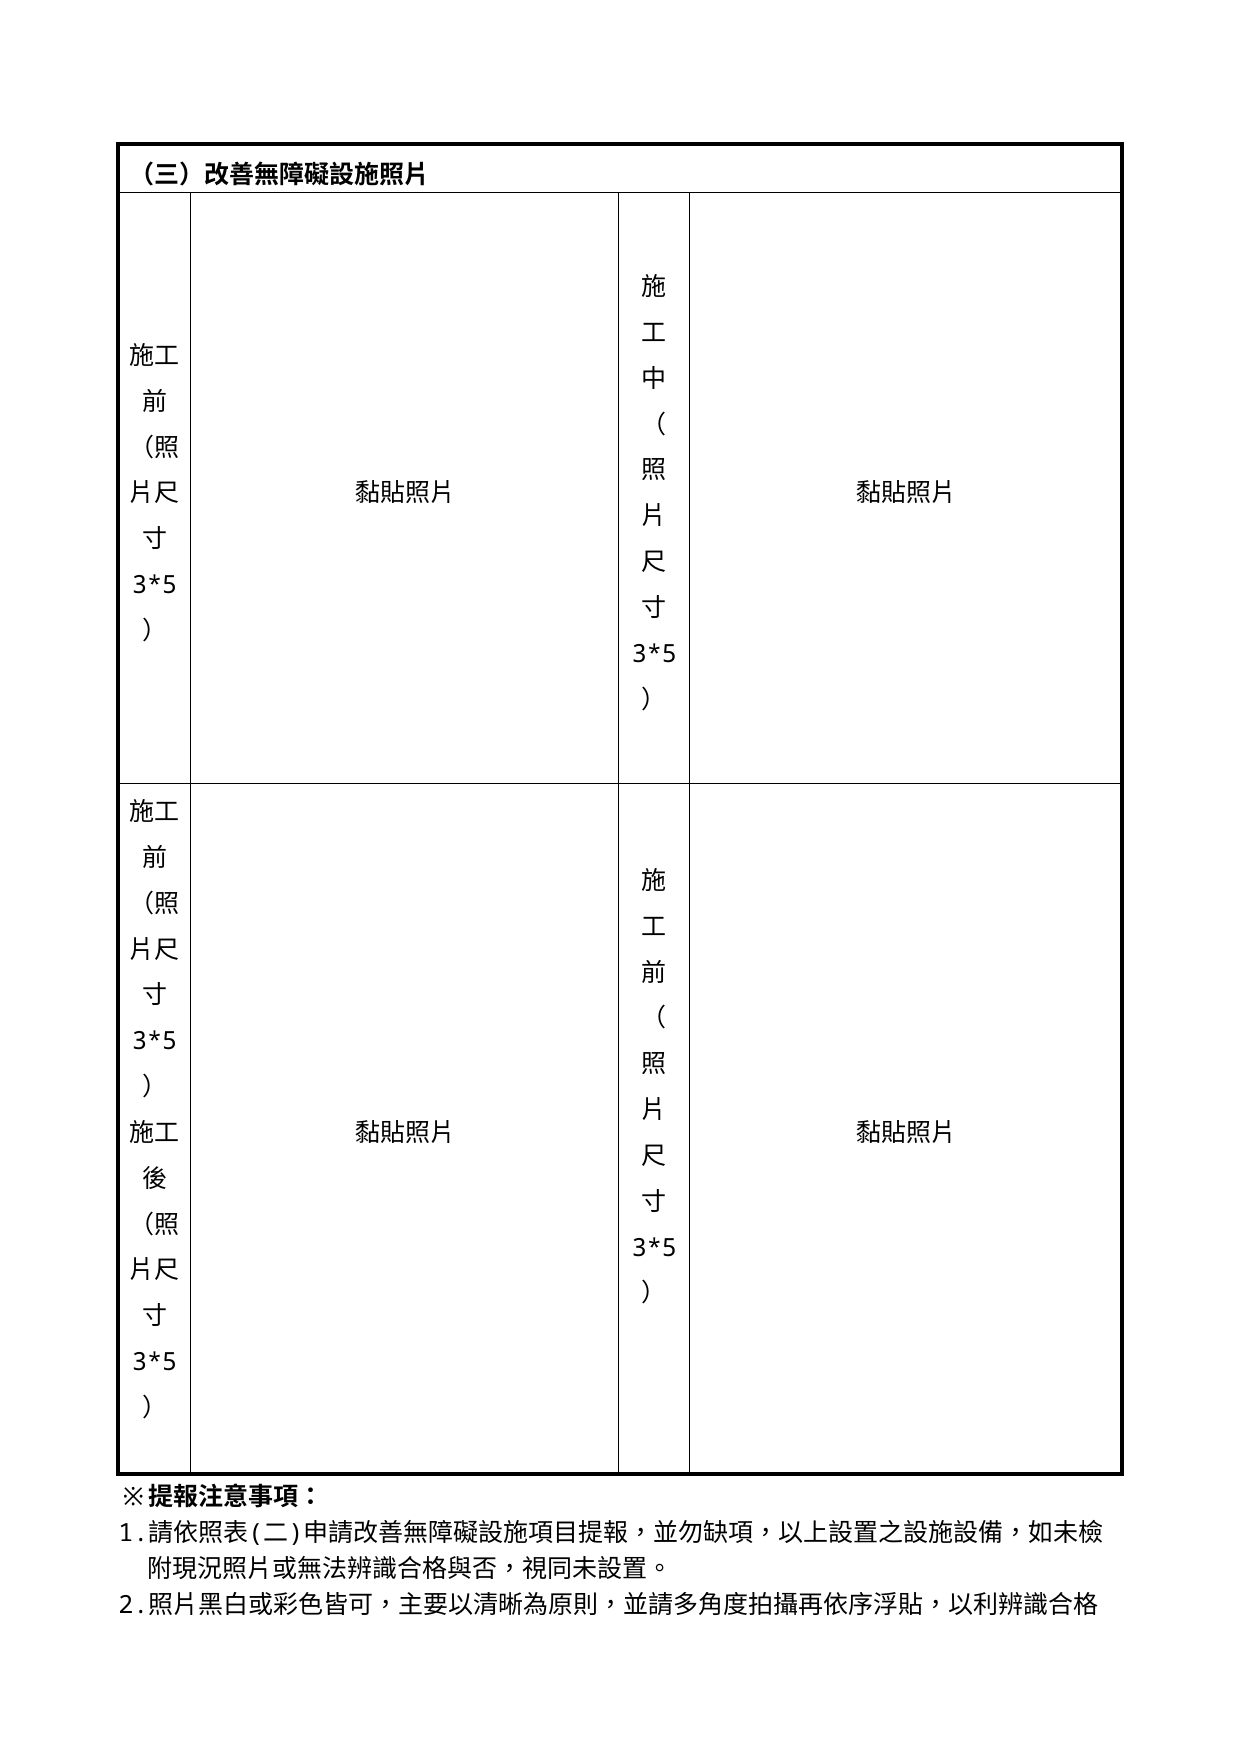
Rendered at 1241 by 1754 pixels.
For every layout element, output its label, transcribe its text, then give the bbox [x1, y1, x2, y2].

text 2.照片黑白或彩色皆可，主要以清晰為原則，並請多角度拍攝再依序浮貼，以利辨識合格 [118, 1585, 1122, 1621]
table_cell 施工中（照片尺寸3*5） [619, 193, 689, 783]
text ※提報注意事項： [118, 1476, 1122, 1512]
table_cell 黏貼照片 [690, 193, 1120, 783]
table_cell 施工前（照片尺寸3*5） [120, 193, 190, 783]
table_cell 黏貼照片 [191, 193, 618, 783]
table_cell 施工前（照片尺寸3*5） [619, 784, 689, 1471]
table_cell 黏貼照片 [690, 784, 1120, 1471]
table_cell 施工前（照片尺寸3*5） 施工後（照片尺寸3*5） [120, 784, 190, 1471]
table_header （三）改善無障礙設施照片 [120, 146, 1120, 192]
table_cell 黏貼照片 [191, 784, 618, 1471]
text 1.請依照表(二)申請改善無障礙設施項目提報，並勿缺項，以上設置之設施設備，如未檢附現況照片或無法辨識合格與否，視同未設置。 [118, 1512, 1122, 1585]
